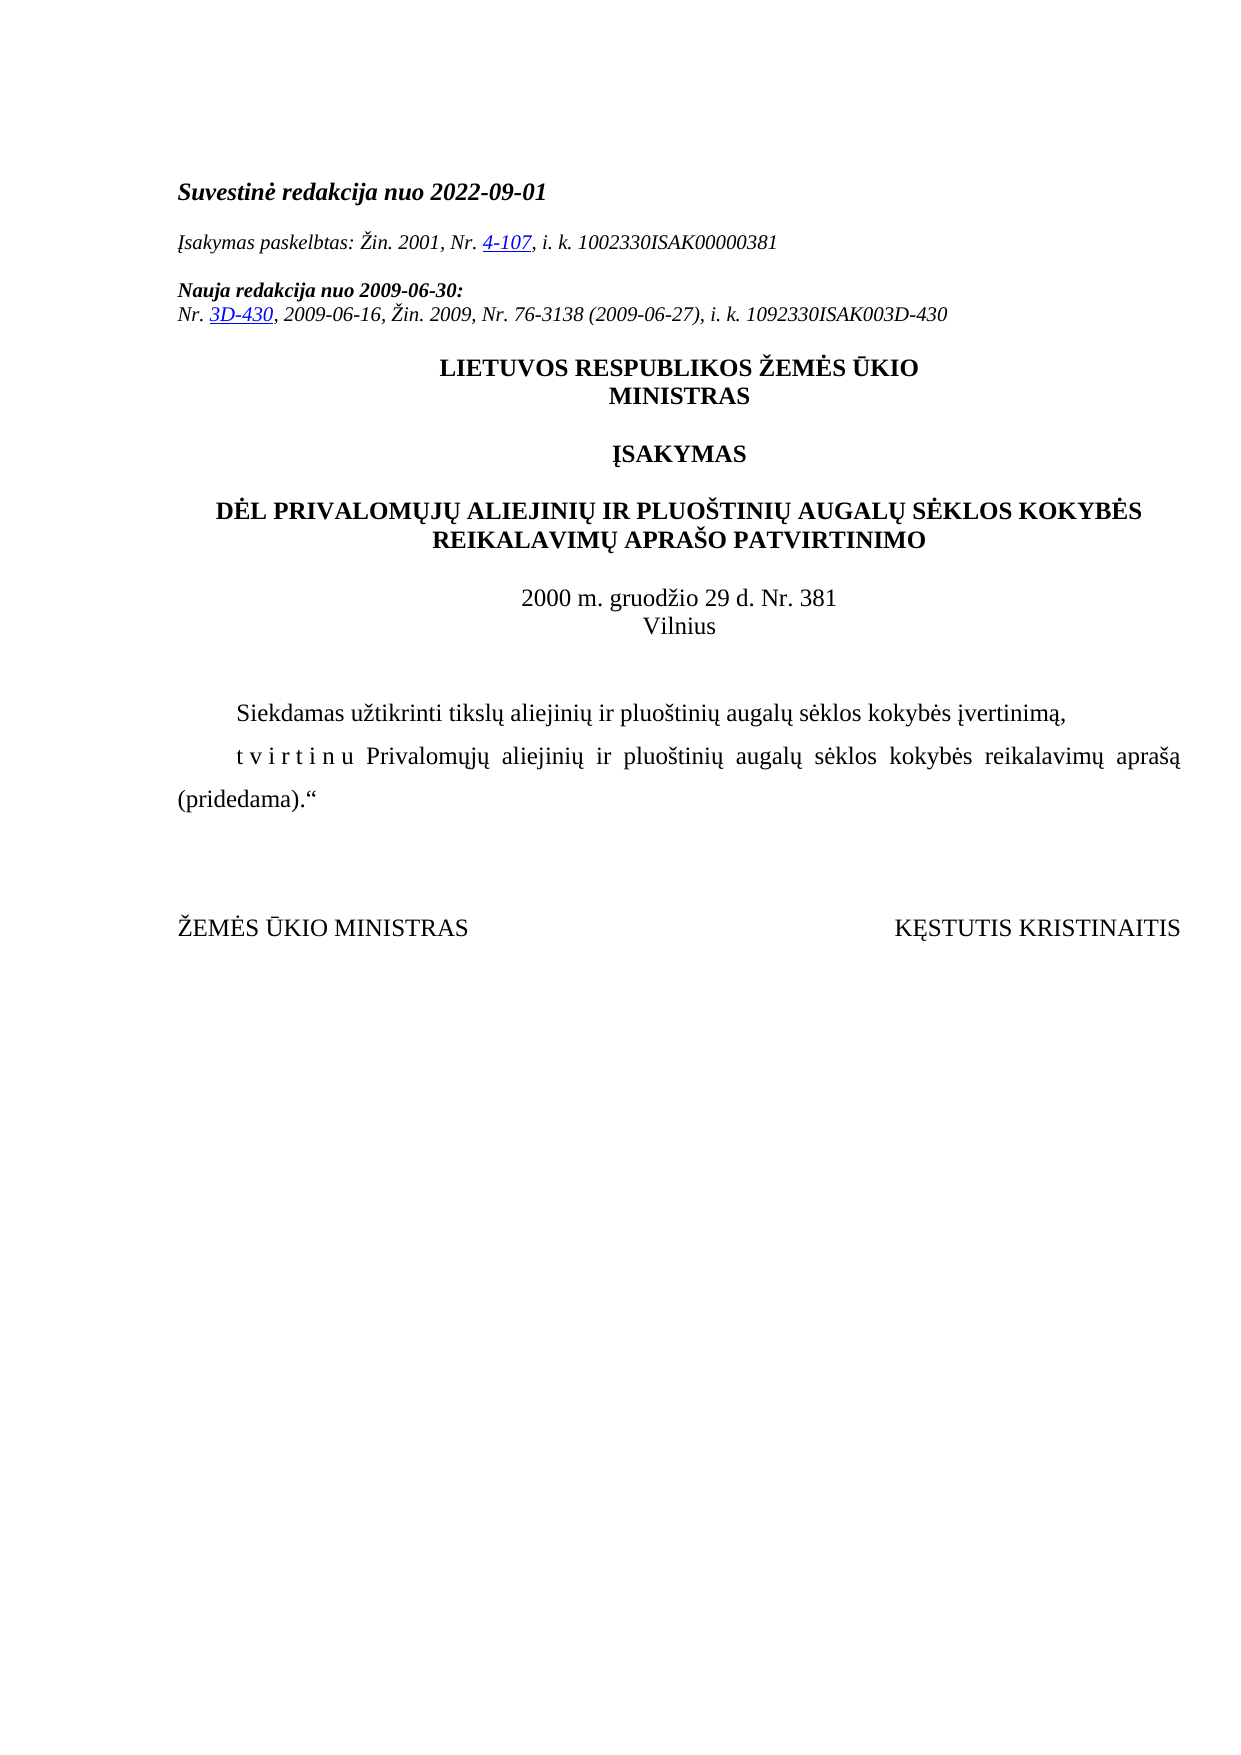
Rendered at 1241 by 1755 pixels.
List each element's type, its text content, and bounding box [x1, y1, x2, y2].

text tvirtinu Privalomųjų aliejinių ir pluoštinių augalų sėklos kokybės reikalavimų aprašą (pridedama).“ [177, 741, 1181, 813]
text Siekdamas užtikrinti tikslų aliejinių ir pluoštinių augalų sėklos kokybės įvertinimą, [177, 698, 1181, 726]
text ŽEMĖS ŪKIO MINISTRAS KĘSTUTIS KRISTINAITIS [177, 913, 1181, 942]
text DĖL PRIVALOMŲJŲ ALIEJINIŲ IR PLUOŠTINIŲ AUGALŲ SĖKLOS KOKYBĖS REIKALAVIMŲ APRAŠO PATVIRTINIMO [177, 496, 1181, 554]
text Vilnius [177, 611, 1181, 640]
text MINISTRAS [177, 381, 1181, 410]
text 2000 m. gruodžio 29 d. Nr. 381 [177, 583, 1181, 611]
text LIETUVOS RESPUBLIKOS ŽEMĖS ŪKIO [177, 353, 1181, 381]
text Nr. 3D-430, 2009-06-16, Žin. 2009, Nr. 76-3138 (2009-06-27), i. k. 1092330ISAK003D-430 [177, 302, 1181, 326]
text Įsakymas paskelbtas: Žin. 2001, Nr. 4-107, i. k. 1002330ISAK00000381 [177, 230, 1181, 254]
text Nauja redakcija nuo 2009-06-30: [177, 278, 1181, 302]
text Suvestinė redakcija nuo 2022-09-01 [177, 177, 1181, 206]
text ĮSAKYMAS [177, 439, 1181, 468]
